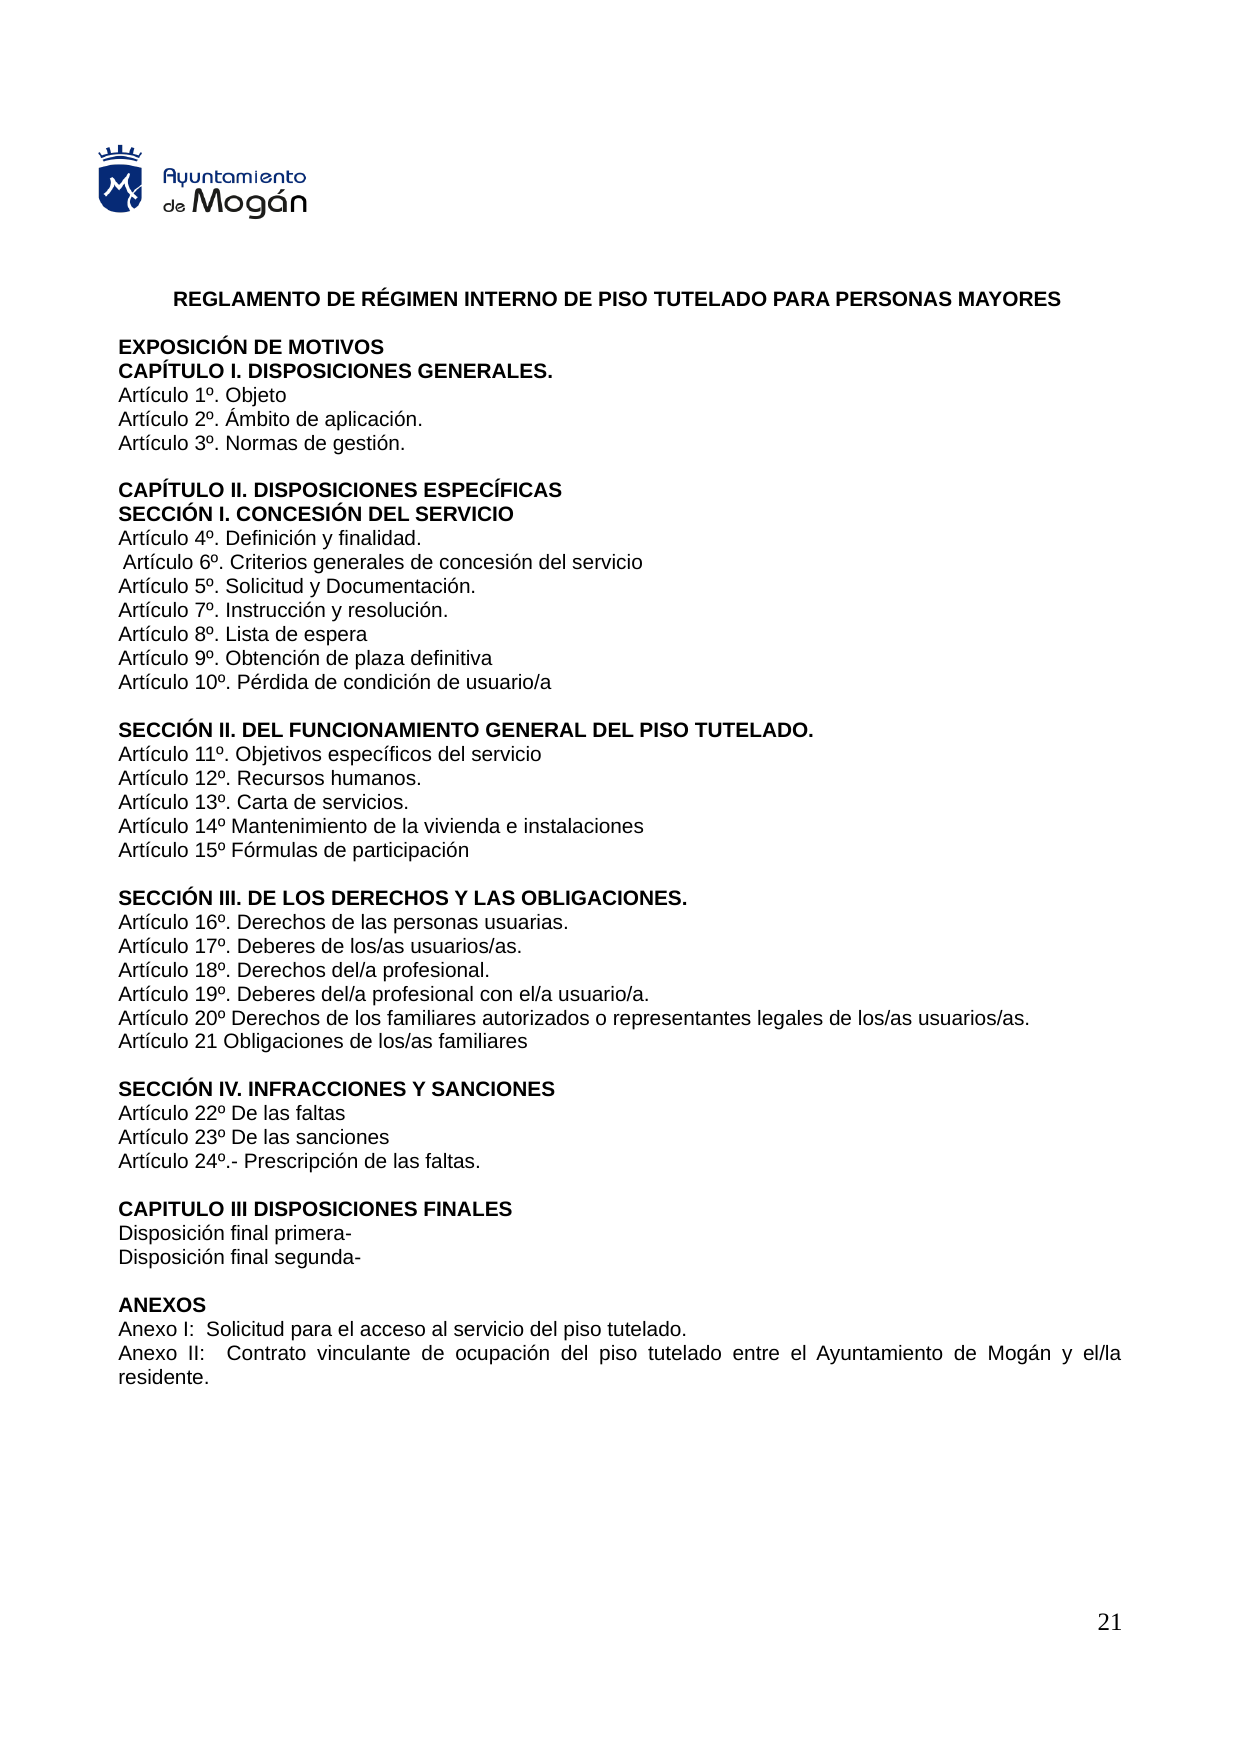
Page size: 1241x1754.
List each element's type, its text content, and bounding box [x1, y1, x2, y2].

text Artículo 7º. Instrucción y resolución. [118, 598, 1122, 622]
text CAPÍTULO II. DISPOSICIONES ESPECÍFICAS [118, 478, 1122, 502]
text ANEXOS [118, 1293, 1122, 1317]
text Artículo 24º.- Prescripción de las faltas. [118, 1149, 1122, 1173]
text Artículo 19º. Deberes del/a profesional con el/a usuario/a. [118, 981, 1122, 1005]
text Artículo 10º. Pérdida de condición de usuario/a [118, 670, 1122, 694]
text Artículo 8º. Lista de espera [118, 622, 1122, 646]
text Artículo 17º. Deberes de los/as usuarios/as. [118, 933, 1122, 957]
text SECCIÓN I. CONCESIÓN DEL SERVICIO [118, 502, 1122, 526]
text Artículo 16º. Derechos de las personas usuarias. [118, 909, 1122, 933]
text Artículo 21 Obligaciones de los/as familiares [118, 1029, 1122, 1053]
text SECCIÓN II. DEL FUNCIONAMIENTO GENERAL DEL PISO TUTELADO. [118, 718, 1122, 742]
text Artículo 12º. Recursos humanos. [118, 766, 1122, 790]
text Artículo 1º. Objeto [118, 382, 1122, 406]
text Artículo 22º De las faltas [118, 1101, 1122, 1125]
text Artículo 13º. Carta de servicios. [118, 790, 1122, 814]
text SECCIÓN III. DE LOS DERECHOS Y LAS OBLIGACIONES. [118, 886, 1122, 909]
text Anexo I: Solicitud para el acceso al servicio del piso tutelado. [118, 1317, 1122, 1341]
text Artículo 23º De las sanciones [118, 1125, 1122, 1149]
text SECCIÓN IV. INFRACCIONES Y SANCIONES [118, 1077, 1122, 1101]
text Artículo 3º. Normas de gestión. [118, 430, 1122, 454]
text Artículo 15º Fórmulas de participación [118, 838, 1122, 862]
picture [85, 127, 322, 234]
text Artículo 6º. Criterios generales de concesión del servicio [118, 550, 1122, 574]
text EXPOSICIÓN DE MOTIVOS [118, 334, 1122, 358]
text CAPÍTULO I. DISPOSICIONES GENERALES. [118, 358, 1122, 382]
text Artículo 20º Derechos de los familiares autorizados o representantes legales de los/as usuarios/as. [118, 1005, 1122, 1029]
text Disposición final segunda- [118, 1245, 1122, 1269]
text Artículo 9º. Obtención de plaza definitiva [118, 646, 1122, 670]
text Disposición final primera- [118, 1221, 1122, 1245]
text CAPITULO III DISPOSICIONES FINALES [118, 1197, 1122, 1221]
text Artículo 14º Mantenimiento de la vivienda e instalaciones [118, 814, 1122, 838]
text REGLAMENTO DE RÉGIMEN INTERNO DE PISO TUTELADO PARA PERSONAS MAYORES [118, 287, 1122, 311]
text Anexo II: Contrato vinculante de ocupación del piso tutelado entre el Ayuntamiento de Mogán y el/la residente. [118, 1341, 1122, 1389]
text Artículo 18º. Derechos del/a profesional. [118, 957, 1122, 981]
text Artículo 5º. Solicitud y Documentación. [118, 574, 1122, 598]
text Artículo 4º. Definición y finalidad. [118, 526, 1122, 550]
text Artículo 11º. Objetivos específicos del servicio [118, 742, 1122, 766]
text Artículo 2º. Ámbito de aplicación. [118, 406, 1122, 430]
